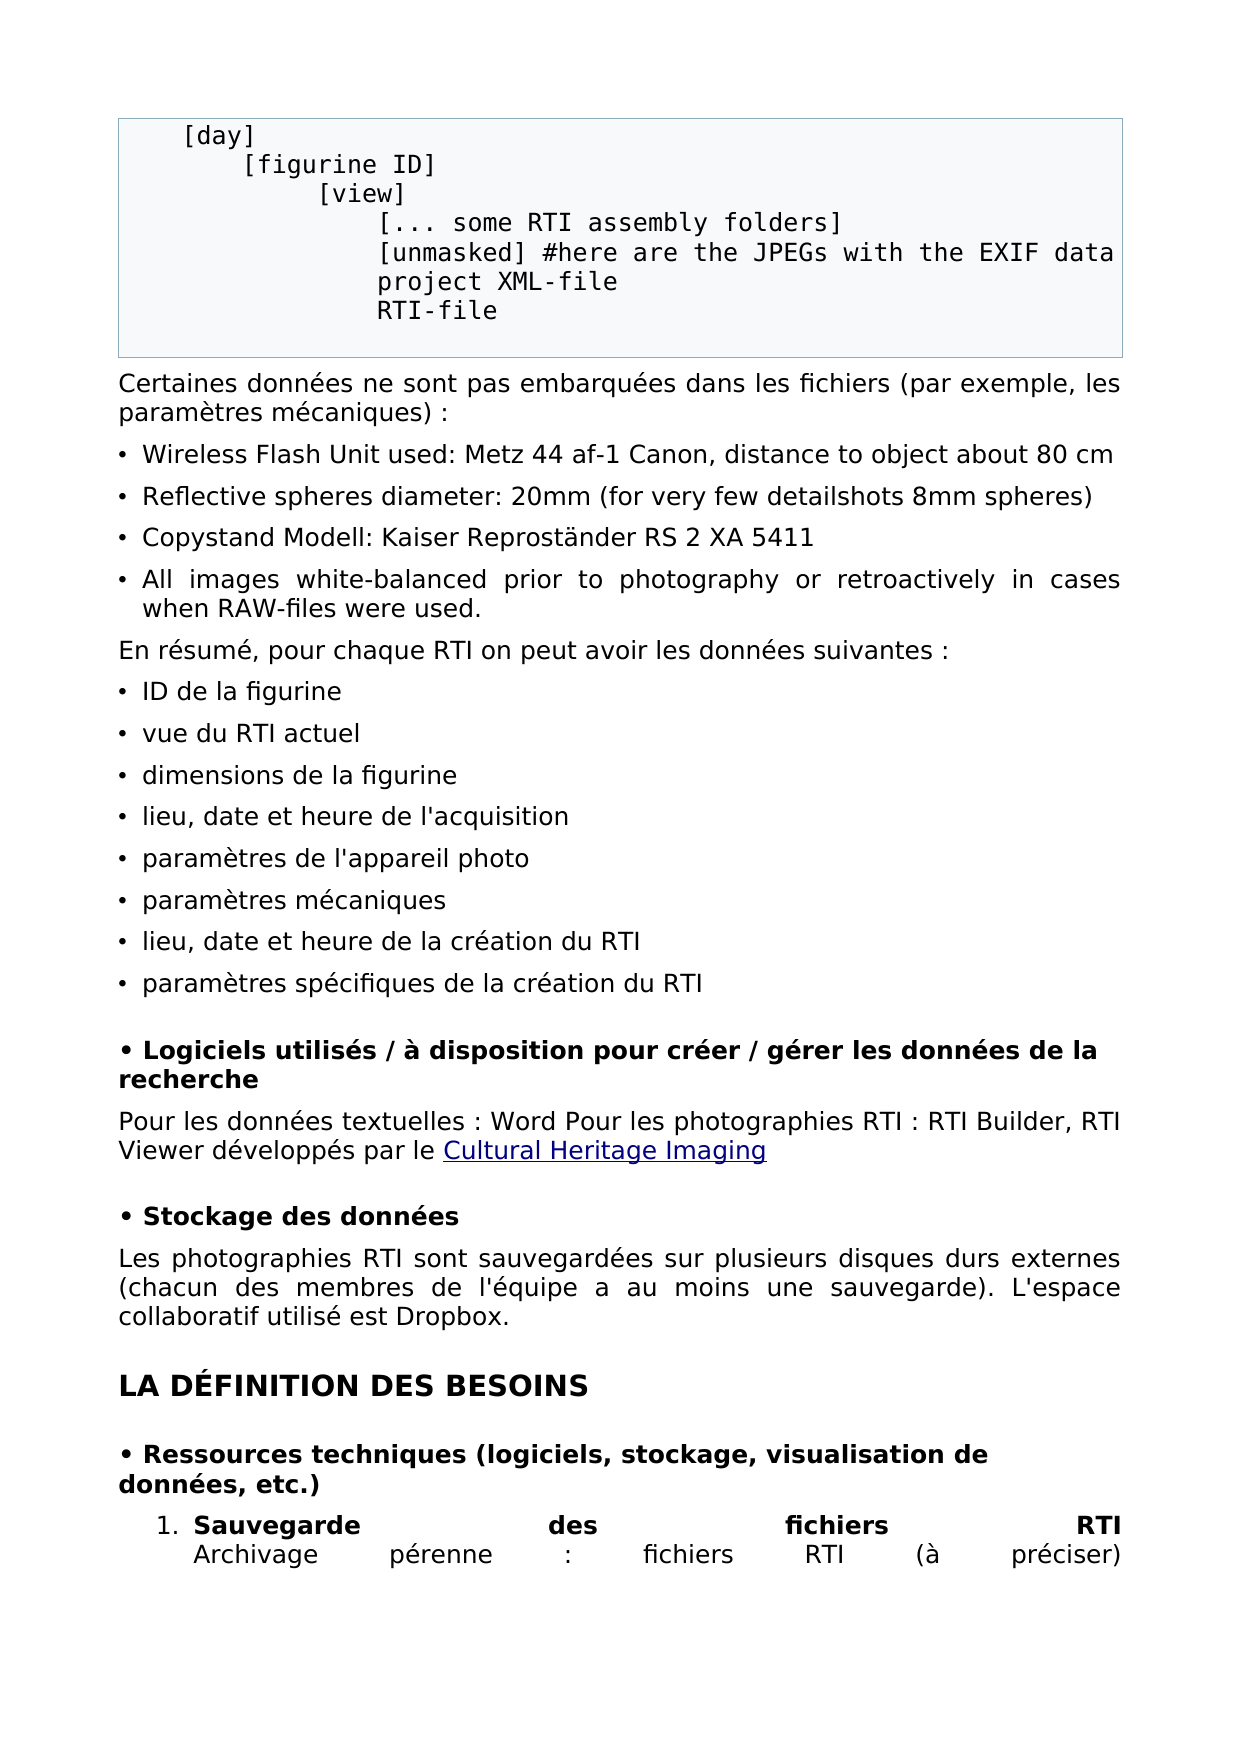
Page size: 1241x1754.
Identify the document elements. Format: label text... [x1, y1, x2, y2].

list Wireless Flash Unit used: Metz 44 af-1 Canon, distance to object about 80 cm [118, 440, 1122, 469]
list lieu, date et heure de l'acquisition [118, 803, 1122, 832]
text [day] [figurine ID] [view] [... some RTI assembly folders] [unmasked] #here are the JPEGs with the EXIF data project XML-file RTI-file [119, 119, 1122, 357]
list ID de la figurine [118, 678, 1122, 707]
list paramètres spécifiques de la création du RTI [118, 969, 1122, 998]
subtitle • Ressources techniques (logiciels, stockage, visualisation de données, etc.) [118, 1441, 1122, 1499]
text Pour les données textuelles : Word Pour les photographies RTI : RTI Builder, RTI Viewer développés par le Cultural Heritage Imaging [118, 1107, 1122, 1165]
list paramètres de l'appareil photo [118, 844, 1122, 873]
list paramètres mécaniques [118, 886, 1122, 915]
text Les photographies RTI sont sauvegardées sur plusieurs disques durs externes (chacun des membres de l'équipe a au moins une sauvegarde). L'espace collaboratif utilisé est Dropbox. [118, 1244, 1122, 1332]
list dimensions de la figurine [118, 761, 1122, 790]
list Reflective spheres diameter: 20mm (for very few detailshots 8mm spheres) [118, 482, 1122, 511]
text En résumé, pour chaque RTI on peut avoir les données suivantes : [118, 636, 1122, 665]
list Copystand Modell: Kaiser Reproständer RS 2 XA 5411 [118, 523, 1122, 553]
list Sauvegarde des fichiers RTI Archivage pérenne : fichiers RTI (à préciser) [156, 1512, 1122, 1599]
list vue du RTI actuel [118, 719, 1122, 748]
list All images white-balanced prior to photography or retroactively in cases when RAW-files were used. [118, 565, 1122, 623]
subtitle • Stockage des données [118, 1203, 1122, 1232]
subtitle • Logiciels utilisés / à disposition pour créer / gérer les données de la recherche [118, 1036, 1122, 1094]
list lieu, date et heure de la création du RTI [118, 928, 1122, 957]
text Certaines données ne sont pas embarquées dans les fichiers (par exemple, les paramètres mécaniques) : [118, 369, 1122, 428]
subtitle LA DÉFINITION DES BESOINS [118, 1369, 1122, 1403]
